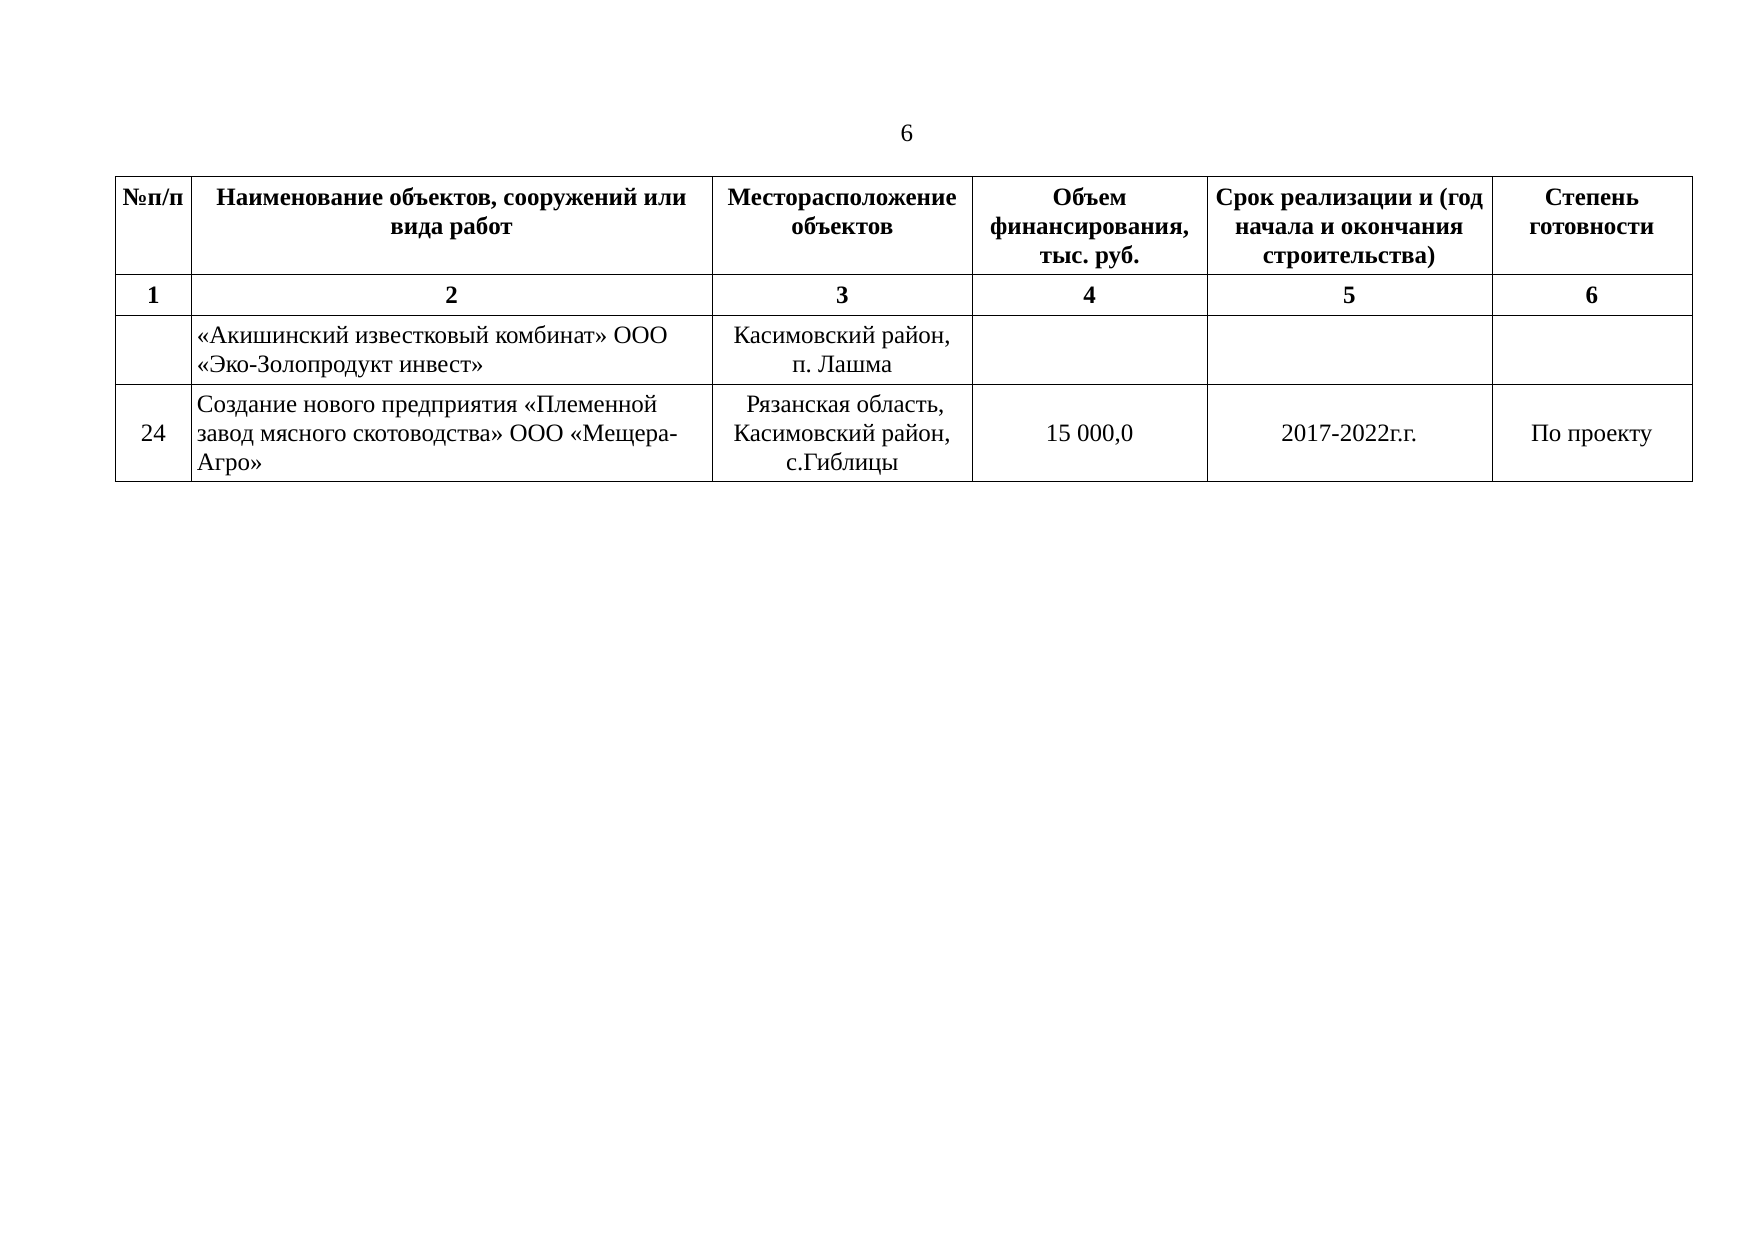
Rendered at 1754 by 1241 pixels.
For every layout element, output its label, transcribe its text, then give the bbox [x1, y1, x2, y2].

table_header №п/п [116, 177, 191, 274]
table_cell 3 [713, 275, 972, 314]
table_cell «Акишинский известковый комбинат» ООО «Эко-Золопродукт инвест» [192, 316, 712, 383]
table_cell 15 000,0 [973, 385, 1207, 481]
table_header Степень готовности [1493, 177, 1692, 274]
table_cell - [1493, 316, 1692, 383]
table_cell По проекту [1493, 385, 1692, 481]
table_cell 24 [116, 385, 191, 481]
table_header Наименование объектов, сооружений или вида работ [192, 177, 712, 274]
table_cell Касимовский район, п. Лашма [713, 316, 972, 383]
table_cell 1 [116, 275, 191, 314]
table_cell Рязанская область, Касимовский район, с.Гиблицы [713, 385, 972, 481]
table_cell 2 [192, 275, 712, 314]
table_header Срок реализации и (год начала и окончания строительства) [1208, 177, 1492, 274]
table_cell [116, 316, 191, 383]
table_cell 2017-2022г.г. [1208, 385, 1492, 481]
table_cell 5 [1208, 275, 1492, 314]
table_header Месторасположение объектов [713, 177, 972, 274]
table_header Объем финансирования, тыс. руб. [973, 177, 1207, 274]
table_cell [1208, 316, 1492, 383]
table_cell 6 [1493, 275, 1692, 314]
table_cell [973, 316, 1207, 383]
table_cell Создание нового предприятия «Племенной завод мясного скотоводства» ООО «Мещера-Агро» [192, 385, 712, 481]
table_cell 4 [973, 275, 1207, 314]
